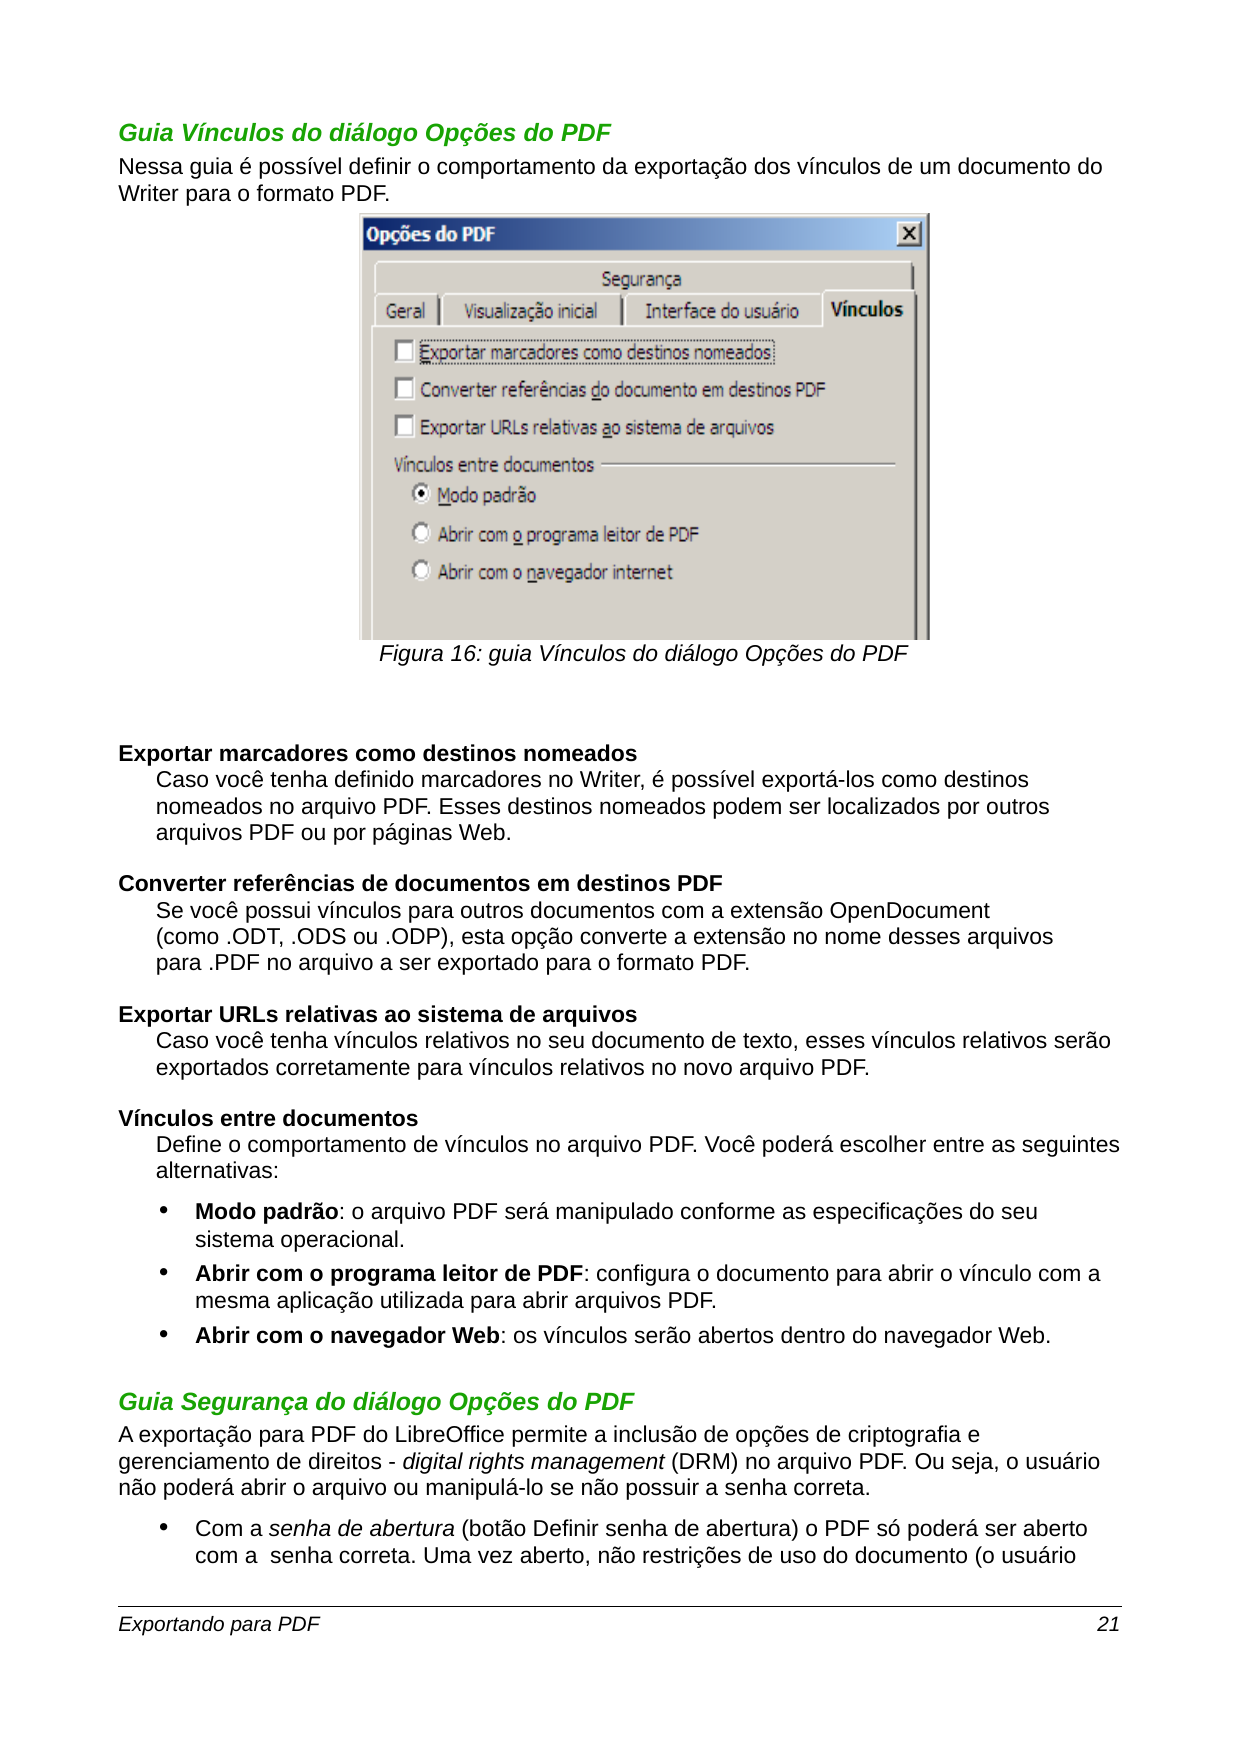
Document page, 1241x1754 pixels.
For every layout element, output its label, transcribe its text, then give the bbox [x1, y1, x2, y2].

text Exportar URLs relativas ao sistema de arquivos [118, 1001, 1122, 1027]
subtitle Guia Vínculos do diálogo Opções do PDF [118, 118, 1122, 147]
text Converter referências de documentos em destinos PDF [118, 870, 1122, 897]
text Figura 16: guia Vínculos do diálogo Opções do PDF [335, 214, 954, 666]
list Com a senha de abertura (botão Definir senha de abertura) o PDF só poderá ser aberto com a senha correta. Uma vez aberto, não restrições de uso do documento (o usuário [156, 1513, 1122, 1568]
text Vínculos entre documentos [118, 1105, 1122, 1131]
text Nessa guia é possível definir o comportamento da exportação dos vínculos de um documento do Writer para o formato PDF. [118, 153, 1122, 206]
list Abrir com o navegador Web: os vínculos serão abertos dentro do navegador Web. [156, 1320, 1122, 1349]
text Caso você tenha definido marcadores no Writer, é possível exportá-los como destinos nomeados no arquivo PDF. Esses destinos nomeados podem ser localizados por outros arquivos PDF ou por páginas Web. [156, 766, 1122, 845]
text A exportação para PDF do LibreOffice permite a inclusão de opções de criptografia e gerenciamento de direitos - digital rights management (DRM) no arquivo PDF. Ou seja, o usuário não poderá abrir o arquivo ou manipulá-lo se não possuir a senha correta. [118, 1421, 1122, 1501]
text Se você possui vínculos para outros documentos com a extensão OpenDocument (como .ODT, .ODS ou .ODP), esta opção converte a extensão no nome desses arquivos para .PDF no arquivo a ser exportado para o formato PDF. [156, 897, 1122, 976]
text Exportar marcadores como destinos nomeados [118, 740, 1122, 766]
list Abrir com o programa leitor de PDF: configura o documento para abrir o vínculo com a mesma aplicação utilizada para abrir arquivos PDF. [156, 1258, 1122, 1314]
subtitle Guia Segurança do diálogo Opções do PDF [118, 1386, 1122, 1415]
picture [359, 213, 930, 640]
list Modo padrão: o arquivo PDF será manipulado conforme as especificações do seu sistema operacional. [156, 1196, 1122, 1252]
text Define o comportamento de vínculos no arquivo PDF. Você poderá escolher entre as seguintes alternativas: [156, 1131, 1122, 1184]
text Caso você tenha vínculos relativos no seu documento de texto, esses vínculos relativos serão exportados corretamente para vínculos relativos no novo arquivo PDF. [156, 1027, 1122, 1080]
